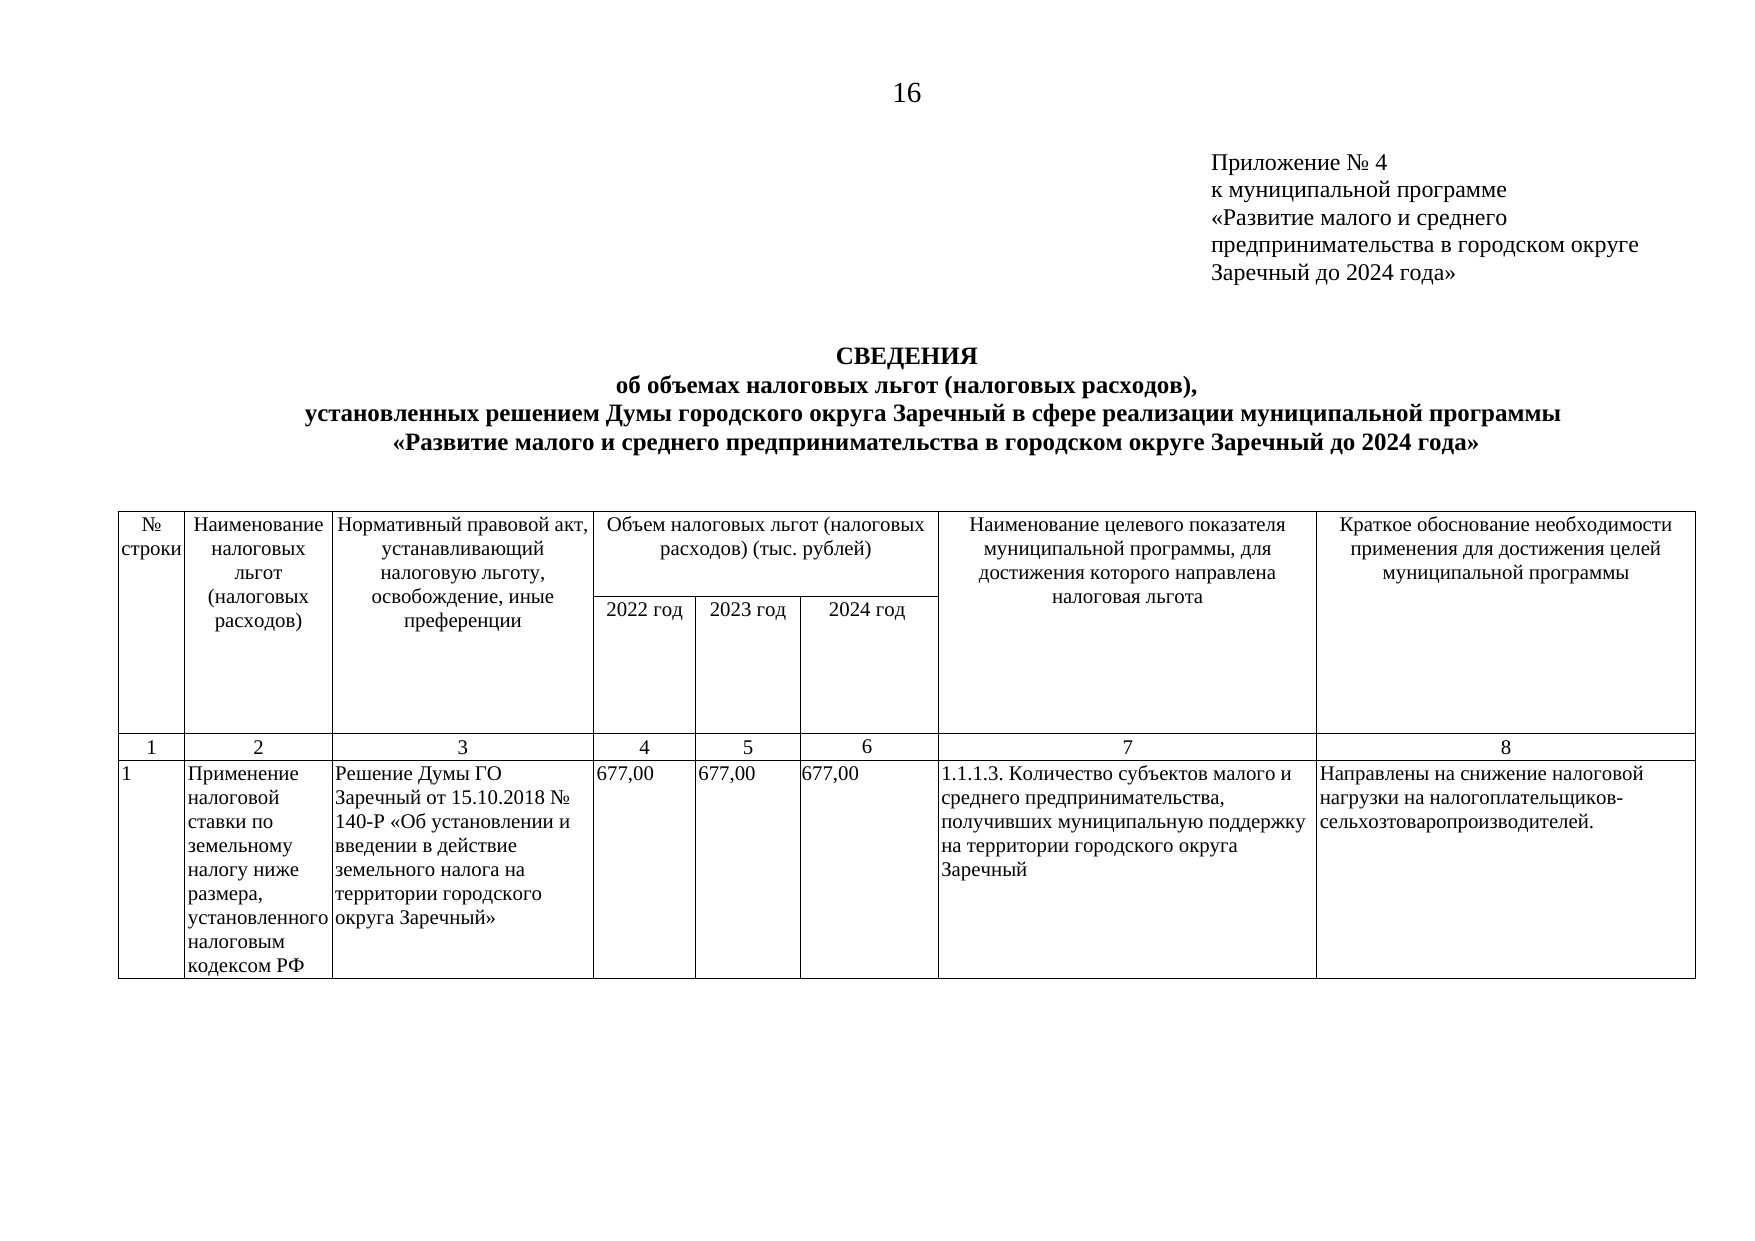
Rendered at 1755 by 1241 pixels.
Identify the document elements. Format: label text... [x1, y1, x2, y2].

table_cell 677,00 [801, 761, 933, 977]
table_cell Решение Думы ГО Заречный от 15.10.2018 № 140-Р «Об установлении и введении в действие земельного налога на территории городского округа Заречный» [333, 761, 593, 977]
table_cell Применение налоговой ставки по земельному налогу ниже размера, установленного налоговым кодексом РФ [185, 761, 332, 977]
table_cell 3 [333, 734, 593, 759]
table_cell 8 [1317, 734, 1695, 759]
table_cell 1 [119, 734, 184, 759]
table_cell 2 [185, 734, 332, 759]
text «Развитие малого и среднего предпринимательства в городском округе Заречный до 2024 года» [1211, 203, 1695, 286]
table_cell [934, 734, 938, 759]
table_cell 677,00 [696, 761, 800, 977]
text установленных решением Думы городского округа Заречный в сфере реализации муниципальной программы [118, 398, 1754, 427]
table_header Нормативный правовой акт, устанавливающий налоговую льготу, освобождение, иные преференции [333, 512, 593, 733]
table_cell 2022 год [594, 597, 695, 733]
table_cell 7 [939, 734, 1316, 759]
table_header Наименование налоговых льгот (налоговых расходов) [185, 512, 332, 733]
table_cell 5 [696, 734, 800, 759]
table_cell [934, 597, 938, 733]
text об объемах налоговых льгот (налоговых расходов), [118, 370, 1695, 398]
text к муниципальной программе [1211, 175, 1695, 203]
table_cell Направлены на снижение налоговой нагрузки на налогоплательщиков- сельхозтоваропроизводителей. [1317, 761, 1695, 977]
table_cell 2023 год [696, 597, 800, 733]
table_cell [934, 761, 938, 977]
table_header Объем налоговых льгот (налоговых расходов) (тыс. рублей) [594, 512, 938, 596]
table_header Краткое обоснование необходимости применения для достижения целей муниципальной программы [1317, 512, 1695, 733]
text СВЕДЕНИЯ [118, 341, 1695, 370]
table_cell 1.1.1.3. Количество субъектов малого и среднего предпринимательства, получивших муниципальную поддержку на территории городского округа Заречный [939, 761, 1316, 977]
table_cell 677,00 [594, 761, 695, 977]
table_cell 6 [801, 734, 933, 759]
text «Развитие малого и среднего предпринимательства в городском округе Заречный до 2024 года» [118, 427, 1754, 456]
table_cell 2024 год [801, 597, 933, 733]
table_header Наименование целевого показателя муниципальной программы, для достижения которого направлена налоговая льгота [939, 512, 1316, 733]
table_header № строки [119, 512, 184, 733]
table_cell 1 [119, 761, 184, 977]
text Приложение № 4 [1211, 148, 1695, 175]
table_cell 4 [594, 734, 695, 759]
